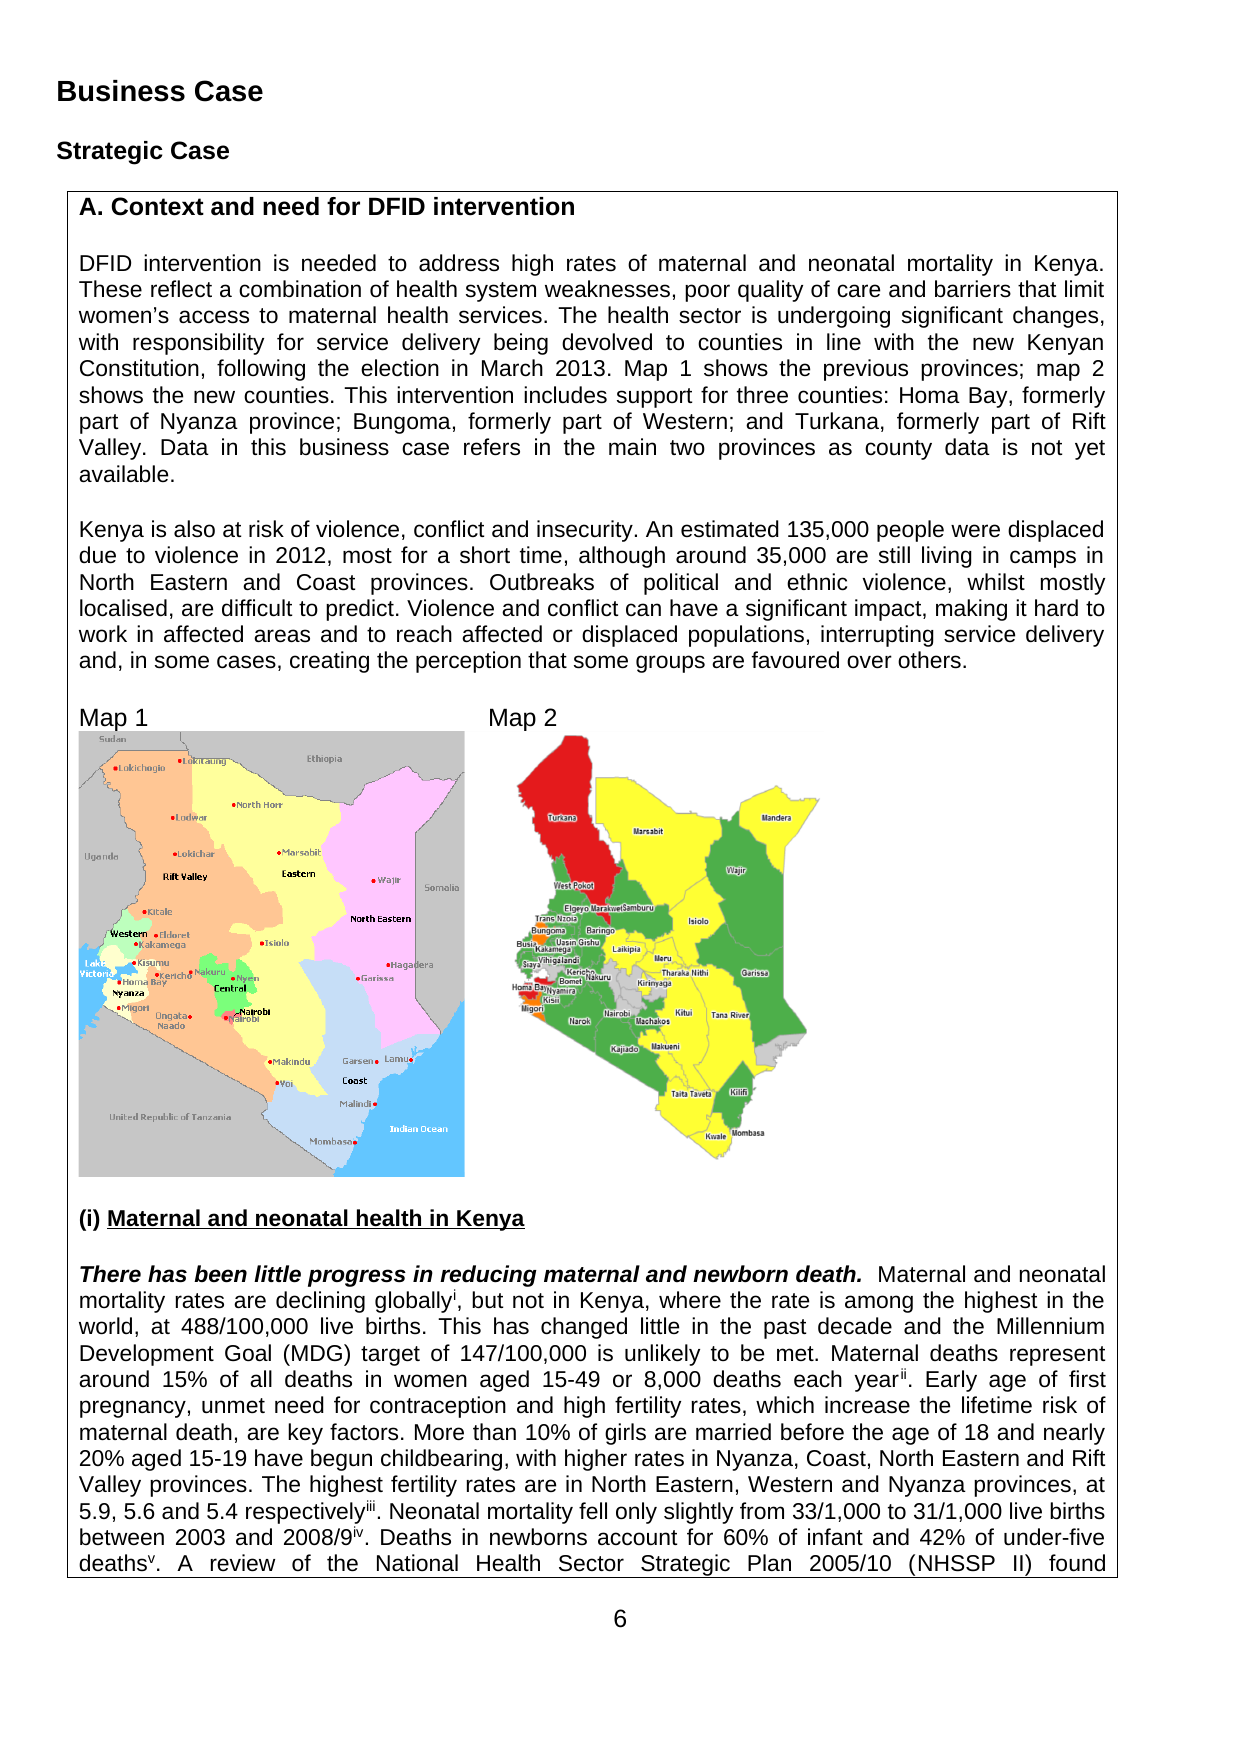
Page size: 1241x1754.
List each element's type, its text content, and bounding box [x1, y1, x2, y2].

text Business Case [56, 74, 1090, 107]
table_header A. Context and need for DFID intervention DFID intervention is needed to address high rates of maternal and neonatal mortality in Kenya. These reflect a combination of health system weaknesses, poor quality of care and barriers that limit women’s access to maternal health services. The health sector is undergoing significant changes, with responsibility for service delivery being devolved to counties in line with the new Kenyan Constitution, following the election in March 2013. Map 1 shows the previous provinces; map 2 shows the new counties. This intervention includes support for three counties: Homa Bay, formerly part of Nyanza province; Bungoma, formerly part of Western; and Turkana, formerly part of Rift Valley. Data in this business case refers in the main two provinces as county data is not yet available. Kenya is also at risk of violence, conflict and insecurity. An estimated 135,000 people were displaced due to violence in 2012, most for a short time, although around 35,000 are still living in camps in North Eastern and Coast provinces. Outbreaks of political and ethnic violence, whilst mostly localised, are difficult to predict. Violence and conflict can have a significant impact, making it hard to work in affected areas and to reach affected or displaced populations, interrupting service delivery and, in some cases, creating the perception that some groups are favoured over others. Map 1 Map 2 (i) Maternal and neonatal health in Kenya There has been little progress in reducing maternal and newborn death. Maternal and neonatal mortality rates are declining globally, but not in Kenya, where the rate is among the highest in the world, at 488/100,000 live births. This has changed little in the past decade and the Millennium Development Goal (MDG) target of 147/100,000 is unlikely to be met. Maternal deaths represent around 15% of all deaths in women aged 15-49 or 8,000 deaths each year. Early age of first pregnancy, unmet need for contraception and high fertility rates, which increase the lifetime risk of maternal death, are key factors. More than 10% of girls are married before the age of 18 and nearly 20% aged 15-19 have begun childbearing, with higher rates in Nyanza, Coast, North Eastern and Rift Valley provinces. The highest fertility rates are in North Eastern, Western and Nyanza provinces, at 5.9, 5.6 and 5.4 respectively. Neonatal mortality fell only slightly from 33/1,000 to 31/1,000 live births between 2003 and 2008/9. Deaths in newborns account for 60% of infant and 42% of under-five deaths. A review of the National Health Sector Strategic Plan 2005/10 (NHSSP II) found improvements in all indicators except maternal and neonatal mortality, skilled delivery and nutrition. Death rates are higher in the poorest provinces and the poorest women. Maternal and neonatal mortality rates are higher in North Eastern, Rift Valley, Western and Nyanza provinces. UNICEF identifies as most at risk the poorest women in North Eastern and Rift Valley, HIV-positive women in Nyanza, particularly in what are now Homa Bay and Siaya counties, and women in urban slums. The maternal mortality rate in Turkana County is estimated at over 1,000/100,000 live births, more than twice the national average. Disparities reflect poverty, poor infrastructure, high fertility and a nomadic population in Turkana and a high burden of HIV and poor service quality in Nyanza. According to the 2008/9 DHS, Nyanza has the highest HIV prevalence rate in Kenya at 14% (compared with 6.3% nationally), with 16% prevalence in women aged 15-49 (8% nationally). The second highest rate, at 7%, is in Western and Nairobi; HIV prevalence in Turkana County is 6.3%. Most of these maternal and newborn deaths are preventable. Conditions during the perinatal period are the second leading cause of death in Kenya. The main direct causes of maternal death are haemorrhage (25%), infection (15%), hypertensive diseases of pregnancy (13%), obstructed labour (12%) and abortion complications (8%). Most neonatal deaths are due to prematurity, low birth weight, infection and birth asphyxia. These deaths are largely preventable, if women and newborns receive appropriate care from a skilled health worker. Maternal mortality can be reduced significantly if women have access to skilled birth attendance, 24-hour basic and comprehensive emergency obstetric care, family planning and safe abortion. Skilled delivery, emergency newborn and immediate post-natal care can significantly reduce neonatal mortality. More than half of women in Kenya give birth at home and without skilled care. Although 92% of pregnant women receive antenatal care (ANC) only 43% give birth in a health facility. There has been little change since 2003, when 40% of women delivered in a health facility. Nationally, only 44% of women are delivered by a doctor, nurse or midwife. Many are assisted by traditional birth attendants (28%), relatives or friends (21%). Low rates of skilled birth attendance reflect low availability and low uptake/use of services. Coverage and quality of maternal health services is inadequate. The single greatest risk factor for maternal and neonatal death is poor access to skilled birth attendants and emergency referral services,. WHO recommends that, for every 500,000 people, there should be four facilities providing basic emergency obstetric and newborn care (BEmONC) and one providing comprehensive emergency obstetric and newborn care (CEmONC), with provision defined by signal functions. In Kenya, only one in three facilities offers basic maternity services and only one in ten hospitals offer BEmONC services; fewer provide CEmONC. Only 9% of facilities providing delivery services can perform all signal functions for BEmONC. Few can offer blood transfusion, caesarean section and life-saving interventions for newborns. Other surveys show that most facilities offering maternity services do not meet the criteria for EmONC provision,. In a national assessment of EmONC services, most could not perform many of the signal functions. Blood transfusion was least likely to be provided in Rift Valley and caesarian section in Rift Valley and Nyanza. Lack of training, supplies and equipment were key factors influencing availability of care. The NHSSP II review noted that only 19% of facilities provide 24-hour services; another review put the figure at 30%. There are significant geographical and wealth inequities. The draft health sector Medium Term Plan II highlights urban-rural disparities in service availability; the cost of services is also a barrier to access for the 46% of the population living below the poverty line. Poor distribution of facilities, lack of transport and weak referral systems perpetuate unequal geographical access to services. The proportion of women delivered by a skilled birth attendant ranges from 26% in Western, 32% in North Eastern and 34% in Rift Valley provinces to 89% in Nairobi. Wealthy women are four times more likely (81%) to be delivered by a skilled birth attendant than the poorest women (20%). A review scored the equity of skilled birth attendance in Kenya at 18 out of 54, with 54 being the highest level of equity. Rates of facility-based delivery range from 17% in North Eastern to 89% in Nairobi (rates in Nyanza, Western and Rift Valley are below 50%) and from 18% in the poorest to 81% in the wealthiest quintiles. Urban women (75%) are more than twice as likely to deliver in a heath facility as rural women (35%). There are similar differences in caesarean section rates; in Western (3.5%) and Nyanza (4.4%) these are below the national average of 6.2%, and they are 2% and 3% in the lowest two wealth quintiles. According to WHO, acceptable rates are within a range of 5-15%. High maternal and neonatal mortality and low availability and utilisation of maternal care reflect inadequate health worker skills, health system weaknesses, and factors that limit demand. (ii) Health worker knowledge and skills Health workers lack skills to provide quality care. Reducing maternal and neonatal mortality requires a health workforce that can provide quality delivery care and manage complications. The National Maternal and Neonatal Health Road Map identified inadequate health provider skills as a key constraint. An assessment of competencies among trained workers providing emergency obstetric and neonatal care found that, across five core procedures, the proportion performing to an acceptable standard ranged from 23% to 56%. A survey of quality of care for prevention and management of maternal and newborn complications found that health workers scored fairly well on knowledge of routine delivery (71%) and newborn care (65%), but less well on knowledge of management of complications: only 1% knew the correct steps to manage post-partum haemorrhage, 4% the steps to manage obstructed labour and 12% how to manage newborn asphyxia. Coverage with in-service training is inadequate. In-service training is critical, as current pre-service training does not provide health workers with adequate knowledge and skills in emergency obstetric and neonatal care. The 2010 Kenya Service Provision Assessment (KSPA) found that only 36% of health workers providing maternal care had received such in-service training in the past three years. A recent joint donor mission recommended that support should focus on improving the availability of skilled birth attendance and emergency obstetric care and, specifically, scale up of health worker training through expansion of the DFID-funded Making it Happen programme. (iii) The health system and maternal and newborn health care Government share of total spend on health is low. Total health expenditure increased from Ksh 82.2 billion in 2001/2 to Ksh 122.9 billion in 2009/10 and in per capita terms from US$34 in 2001/2 to US$42 in 2009/10. However, government’s share has remained at around 29%. Households make the largest contribution, at 37% in 2009/10; the donor contribution increased from 16% in 2001/2 to 35% in 2009/10. Only 20% of the population is covered by health insurance, mostly through the National Hospital Insurance Fund (NHIF). Government expenditure on health is also low. Government spending on health increased from KSh 24.3 billion in 2001/2 to KSh 35.4 billion in 2009/10. In per capita terms this represents an increase from US$9.9 to US$12.1. But since 2003 the share of total government expenditure allocated to health has been between 5.3% and 6.7%, below the Abuja target of 15% and insufficient to meet existing demand or to improve the availability of maternal health care. Hospitals absorb 70% of expenditure. Medium-term projections in 2011 showed no increase in the budget share allocated to health, suggesting that this would remain at around 6.1% between 2011/12 and 2013/14. Recent Government of Kenya commitments could result in an increase in the budget allocation for health, but this is not certain. In addition, counties will make spending decisions and may opt to use central funds allocated for health to other sectors. Higher government expenditure on health and reform of health financing is critical to improve health outcomes. The Health Sector Review for the Medium-Term Expenditure Framework (MTEF) 2012/13-2014/15 suggested the government would need to double current funding to achieve its health objectives. Through its Kenya Health Programme, which runs to 2015, DFID is supporting the Government of Kenya and WHO to strengthen budget processes in the health sector, focusing on the MTEF (see Economic Appraisal for Terms of Reference). Kenya has also made several unsuccessful attempts to introduce reform of health financing. As a result, there has been a proliferation of parallel financing schemes and Kenya still lacks a comprehensive health financing strategy. Introduction of universal health insurance coverage is a priority, but there is no consensus on how this will be implemented. Experience elsewhere, including in Ghana, Rwanda and South Africa, suggests that income growth can catalyse a shift towards universal coverage and increased health spending, with pooled public expenditure representing a rising share of total health expenditure. Shortages and inequitable distribution of health workers are a major challenge. The availability of trained health workers is crucial to reducing maternal and neonatal mortality. WHO recommends a minimum of 25 doctors, nurses and midwives per 10,000 population. The figure for all health workers in Kenya is 17/10,000, with only 0.18 medical specialists, 0.25 medical officers, 1.82 registered nurses and 3.08 enrolled nurses per 10,000. Between 2009 and 2011, an additional 7,000 health workers were employed and production of mid-level cadres increased. However, vacancy rates are estimated at 29%, with the most acute gaps in clinical officers, enrolled nurses and community health workers, all critical to maternal and newborn care. The staff-to-population ratio is around 7/10,000 in rural areas compared with 15.9/10,000 in urban areas. Nairobi has 8% of Kenya’s population but 25% of public sector doctors. North Eastern and Rift Valley have the most significant gaps in the health workforce. Turkana has one of the lowest nurse-to-population ratios in the country and many staff are poorly trained. Homa Bay and Bungoma counties also have staff-to-population ratios below the national average. Recruiting and retaining health workers in rural areas is difficult due to poor working conditions, lack of incentives and limited training and career opportunities. A scheme to attract health workers to rural posts has had some success, but shortages remain. There is a lack of reliable data about the number, distribution and skills of the existing workforce. Human Resources for Health (HRH) mapping to inform planning has only covered national and provincial staff so far. The HRH Transition Plan 2011/14 includes actions to support devolution of HRH responsibility to counties. Despite expansion of health infrastructure, some areas remain under-served. The public sector runs 55% of health facilities, with the remaining 45% comprised of private for-profit, faith-based and NGO facilities. In addition to two national referral hospitals, the health system is organised at five levels: secondary and provincial general hospitals (level 5); county and district hospitals (level 4); health centres (level 3); dispensaries and clinics (level 2); and community (level 1). Infrastructure increased from around 5,600 to 7,100 facilities, mainly at primary care level, under NHSSP II 2005/10. Some health centres and dispensaries have been rehabilitated and hospital infrastructure is being improved, but many facilities do not meet current norms and standards. Only 52% of the population live within 5km of a health facility, and facilities are unevenly distributed across the country. Populations are particularly poorly served in North Eastern and Rift Valley, where the distance to facilities can be as far as 90km. Facilities are typically located in towns and coverage has not improved for nomadic communities for whom static services are less appropriate. The joint donor mission recommended allocation of additional donor funds for infrastructure at level 2 and 3, especially in Nyanza, Western, Coast and North Eastern. Availability of drugs and supplies has improved, but stock outs occur and facilities lack basic equipment. In the past there were shortages of life-saving drugs for maternal and newborn care, but supply has improved following reform of the Kenya Medical Supplies Agency (KEMSA). The 2010 KSPA confirmed that availability of medicines and supplies to manage complications of delivery had improved. However, other studies have found shortages of essential drugs for maternal care and the KSPA found shortages of essential supplies and equipment for maternal care in most facilities. Recent investment has improved availability of transport but referral systems remain weak. An assessment in 2008 found that only one in three (37%) facilities complied with national standards for the availability of ambulances in working order. During the past two years, 300 ambulances provided by the Government of Kenya and United Nation Fund for Population and Development(UNFPA) have been distributed to districts. However, referral remains problematic in areas where infrastructure is poor, distances to health facilities are far and transport is limited. The Community Strategy (see (v) below) includes establishing emergency obstetric referral systems through Community Units, but progress in scaling this up has been slow. Comprehensive data on maternal and newborn health is not available. In line with the Heath Information System Policy 2010/3, which aims to improve data availability and use, there has been significant investment in strengthening the system, including roll out of a web-based district health information system. However, there is a lack of disaggregated sub-national and wealth quintile data and of facility-based data on maternal and neonatal health indicators. Challenges include parallel data collection and storage systems and weaknesses in data analysis, dissemination and use. There is scope to improve health service delivery through use of innovative approaches and new technologies. Although there is considerable support for innovation and new technologies at the highest political level, and Kenya’s private sector is among the most dynamic in East Africa, the public sector has been relatively slow to implement innovative approaches to improve the reach and quality of health services. New ways of working are required, not just in the context of devolved government, but also to address the current weaknesses in provision of quality basic services to poor people. Tapping into the creativity and different ways of working of Non-Governmental Organisation (NGOs), Faith Based Organisation (FBOs) and the private sector could help to identify approaches with potential for wider application. There is scope to use new technologies in areas such as data collection, training, clinical management in peripheral facilities and community education. The Government of Kenya has launched an e-health strategy that includes telemedicine, e-learning, m-health and information for citizens. Established innovations include use of biometric smart cards by health insurance companies and electronic claims processing by the NHIF. Other uses of tablets and smart cards in the sector are being explored, as is the use of mobile phones to improve communication for referral. Mobile phone access in Kenya increased from around 23,000 to 22 million between the 1990s and 2010; internet access increased from around 2,500 in 1996 to almost 4 million in 2009 according to the ITU(International Telecommunication Union) and national regulators’ data. There is growing evidence that electronic and mobile technologies can improve service delivery in a range of sectors, including health. Accountability mechanisms exist but need strengthening Improving accountability and transparency is central to the new Constitution and proposed devolution of powers, and to DFID Kenya’s anti-corruption strategy. Social accountability – to improve public perception of health services, performance reporting, transparency and public participation in decision making – is one of the principles of the National Health Policy. The KHSSP III highlights accountability challenges and aims to establish anti-corruption committees in all 47 counties and 100% of health facilities by 2018. The Community Strategy (see (v) below) includes health facility committees and community health committees, but the extent to which these have been established and are functioning varies. To improve accountability for performance of new county governments, efforts will be needed to build their capacity to engage citizens, gather feedback and share information and to support civil society organisations and communities to participate effectively in planning, budgeting and monitoring. (iv) Factors limiting demand Lack of transport is a major barrier. In the Demographic Health Survey (DHS) 2008/9, 42% of women cited distance and lack of transport as the main reason for not delivering at a health facility. The poorest women were more likely to give this as a reason (49%) than the wealthiest women (26%). Abrupt delivery was cited by 18% of women, reflecting lack of birth preparedness as well as distance. UNICEF reports that in Turkana physical access is the main problem, but low rates of facility delivery also reflect the influence of structural, economic and cultural factors on women’s decisions about where to deliver. Limited awareness and socio-cultural factors also play a role. The 2009 Road Map identifies low recognition of danger signs in pregnancy and delivery, and socio-cultural barriers, as factors in failure to seek care or delays in seeking care. Kenyan households are less likely to seek care for pregnancy and delivery-related concerns than for a sick child. One in five women (21%) does not deliver in a health facility because it is not deemed necessary suggesting the need for better awareness of the importance of skilled attendance. Cultural beliefs about pregnancy and birth, use of traditional birth attendants and concerns about health worker attitudes and quality of health services are also factors. In addition, female genital mutilation/cutting (FGM/C) has serious consequences during childbirth, especially for women who have undergone extreme forms of the procedure. According to WHO, FGM is linked to increased complications in childbirth and maternal deaths. FGM also puts babies at risk during delivery. Although outlawed by the Children Act of 2001, it is still practised in many Kenyan communities. Current estimates are that 27% of women are cut/circumcised although the practice is more prevalent in some communities including the Somali, Kisii and Masai. The rate of FGM/C in Rift valley is 31%. Gender inequality is also a factor. In 2011, Kenya ranked 143 of 187 countries (with 1 being the most equal and 187 being the least equal) on the UNDP Gender Inequality Index. Economic inequality, socially-ascribed gender roles and limited access to education, training and productive resources limit women’s voice and opportunities. The prevalence rate for gender-based violence is high; in the DHS 2008/9, 39% of women reported experiencing physical violence in the previous 12 months. Health indicators show that women of reproductive age are among the most adversely affected by the lack of affordable, quality health services. Women are also more likely to be infected with HIV, with prevalence among those aged 15-49 years at 8.8% compared with 5.5% among adult men. Although little data is available about the impact of lack of autonomy on women’s health care-seeking behaviour, gender inequality influences women’s ability to seek care. There is limited awareness of the role of gender as a determinant of health and in delivery of services; the health sector is currently developing a gender policy to address this. The new Constitution guarantees the right to the highest attainable standard of health including reproductive health and requires an understanding of how roles, access to resources, decision-making and power relations between women and men affect health outcomes. Cost is a deterrent for poor women. Despite economic growth, nearly half of the population of Kenya lives below the official poverty line. Poverty has been exacerbated by post-2008 election disturbances and displacement, drought and rising food prices, with children, women and rural populations most affected. In the DHS 2008/9, 17% of women cited cost as the main reason for not delivering in a health facility. Cost was more often given as a reason by the poorest women and by young women. International evidence shows that user fees prevent the poorest women from using maternal health services. User fees were introduced in government health facilities in Kenya in 1989. Since then, these have been removed and partially reinstated. A user fee reduction policy (10/20 Policy) was adopted in 2004, with exemptions for antenatal and delivery care. (Commitments made by the new government to eliminate fees for maternal health care are discussed in (v) below.) However, unofficial charges are common; 80% of facilities still charge user fees for maternal health services. Primary health care facilities are dependent on user fees, so adherence to official policy is low, at less than 33% for antenatal and delivery care. Women often incur additional charges if they are referred to higher-level facilities for management of obstetric complications and there are reports of mothers and babies not being allowed to leave until payments are made. (v) National policy and health sector context Improving health is a Government of Kenya priority. Vision 2030, which aims to transform Kenya into a middle-income country, recognises that improving health is essential. It emphasises the need to reduce inequities through the introduction of universal health insurance, use of innovative approaches including OBA, and improving performance, including in maternal and infant survival. Maternal and neonatal health features in the Government’s MTEF. The Health Sector Policy is based on the principles of the Constitution and aims to ‘build a progressive, responsive and sustainable technologically-driven, evidence-based and client-centred health system for accelerated attainment of the highest standard of health for all Kenyans’. The health sector MTP II 2013/17 is being revised to reflect priorities and flagship projects in the manifesto of the new Government. These include: national scale up of high impact interventions, with a focus on maternal, neonatal and child health; improved referral systems; construction of model level 4 hospitals; social health protection; reform of HRH; establishing e-health hubs in 58 health facilities; and strengthening health research. There is a supportive policy framework for maternal and newborn health. The KHSSP III aims to reduce maternal mortality to 300/100,000 by 2015 and 150/100,000 by 2018. It sets ambitious service delivery targets including increasing the proportion of deliveries by skilled birth attendants to 60% by 2015 and 65% by 2018, the proportion of facilities providing BEmOC to 80% by 2015 and 90% by 2018 and hospitals offering caesarean section to 85% by 2015 and 95% by 2018. The Road Map aims to accelerate the reduction of maternal and newborn mortality through skilled attendants, supportive health systems and community action; specific mention is made of scaling up BEmONC at level 2 and 3 facilities, CEmONC at level 4 facilities, and OBA. Other key frameworks include the National Reproductive Health Policy 2007; National Reproductive Health Strategy 2009/15; Kenya Essential Health Package (KEHP), which defines the package of care to be provided at each level of the health system; and 2011 Acceleration Plan for the Attainment of Maternal and Newborn Health, which identifies a package of evidence-based, high-impact interventions. There is a nationally agreed 5-day curriculum for in-service training on emergency obstetric and neonatal care and national guidelines for maternal and perinatal death notification and review. The draft Health Sector Gender and Equality Policy seeks to focus attention on gender as a determinant of health and to strengthen gender-sensitive research, service delivery, community education and data collection and analysis. The government’s Community Strategy 2006 revolves around a Community Unit, training community midwives, increasing awareness and demand, and strengthening links between communities and facilities. However, limited resources have been allocated and implementation has been slow. By 2012, only 2,530 Community Units had been established, less than the target of 8,500. In November 2012, the Government of Kenya launched a Rapid Results Initiative to scale up provision of BEmONC to 120 health facilities across the country – a baseline survey identified lack of EmONC skills and poor attitudes among health workers as key problems – and a second phase is planned. The new Government has also committed to scale up of high impact community health interventions. How this and the Rapid Results Initiative will be funded and implemented has yet to be decided. The new Government has made commitments on maternal health and health financing. Priorities include consolidating and expanding existing mechanisms to achieve universal health coverage, progressive elimination of user fees in public health facilities and free primary health care. Provision of free maternal care in all public health facilities is an immediate priority. How this will be implemented, including mechanisms for reimbursing facilities is under discussion, but the government’s manifesto included a commitment to increase the share of total government expenditure allocated for health to 15%. There is also an ambitious vision for the private sector in health but, while basic health indicators for much of the population remain poor, it will be important to strike the right balance between encouraging private sector provision and ensuring that government financing is sufficient to meet the demand for health services from the country’s large low-income population. Increased and sustainable financing for health will depend on identifying the right combination of pooled public, private and insurance mechanisms as well as political commitment. National government structures and responsibilities for health are undergoing major change. Responsibility for health has been divided between the Ministry of Medical Services and the Ministry of Public Health and Sanitation. Following the election, these two ministries are being merged. The role of the new national Ministry of Health will change to reflect devolution of responsibilities to the 47 new counties, with a Health Act providing the legislative framework. The new Ministry will be responsible for policy, legislation, coordination, standards, quality monitoring, technical planning and national referral hospitals. Functions where the division of responsibilities between central and county levels has yet to be finalised include management of provincial hospitals, procurement of drugs and supplies, public health, and monitoring and evaluation. The roles of Kenya Medical Training Colleges and counties in production and training of HRH are also still to be determined. Restructuring of human resources is planned with some national and all provincial staff being transferred to counties. The HRH transition plan will require resourcing and technical support. Ensuring that the merger of the two ministries and devolution of functions do not disrupt service delivery will be critical. Management and delivery of health services will be decentralised. New County Health Departments will be responsible for delivering health services, including maternal and child health care, with devolved budgets and authority. There will be a 3-year transition period, with devolution of functions and funding determined by county capacity. Service delivery will continue to be funded centrally until county treasury and public financial management structures are established. Counties will be able to create positions and recruit their own health staff; this is expected to address bureaucratic delays in filling vacancies and ensure that staffing matches local needs. However, devolution will add to the complexity of planning and budgeting in the health sector. Counties will fund some health services from a block grant and others through specific grants and nationally-managed programmes. Under the new Constitution, each county will receive not less than 15.5% of total government revenue. A further 0.5% will be distributed to the poorest counties via an equalisation fund. Some counties will be worse off than at present, while others will have additional resources available. The three counties to receive targeted support through this intervention fall into the latter category. Counties will need support on health financing as well as for health planning and financial management, contract and performance management, human resource and supplies management, data analysis and use, and accountability. National government will provide some assistance but additional technical support will be required, as will the flexibility to respond to the specific heath systems strengthening needs of different counties. In addition, development partners will need to develop new ways of working with county governments and health departments. (vi) Other development partner support There is relatively little donor support for maternal and newborn health. The USAID-funded Aid Population Health Integrated Assistance Plus (APHIA +) maternal, neonatal and child health programme 2011/15 focuses on HIV and family planning and is mainly delivered through non-state partners. USAID, UNICEF and other partners are supporting the Community Strategy. Safe blood is critical to reducing maternal mortality and US CDC has provided significant support to the National Blood Transfusion Service. UNICEF works in safe motherhood and neonatal and child health and is supporting interventions in northern Kenya. UNFPA support focuses on fistula prevention and management. DANIDA funds sexual and reproductive health services through NGOs under its Health Sector Programme Support (HSPS) 2012/16. DFID is the only donor supporting training in maternal and neonatal care at scale. Kenya is one of the countries included in the second phase of the Making it Happen (MiH2) programme, funded by DFID centrally, which will run from 2012 to 2015. It will train national trainers across the country and support training for health workers in Central, Western and Nyanza provinces. UNFPA has trained community midwives and nurse anaesthetists in four districts and provided limited support for roll out of maternal death review (MDR). A review of the National Human Resources for Health Strategic Plan 2009/12 concluded that there was insufficient funding for in-service training. There are gaps in donor funding for health systems strengthening. The US, through various implementing partners, is providing support to strengthen health leadership and management, human resources, health information systems, the supply chain and health infrastructure. For example, in Nyanza and Western, PATH is supporting health systems and community health workers, mainly in relation to HIV, and the 5-year FUNZO programme is expanding pre-service training capacity and strengthening national health workforce planning and information systems. USAID is considering support to 20 counties but the scope of this is not yet clear. DANIDA supports the Health Sector Services Fund (HSSF), which channels funds to primary care facilities, and capacity building in planning, budgeting and commodities management. The World Bank also supports the HSSF and commodity procurement and management. JICA is focusing on universal health coverage. DANIDA and GIZ have provided support for management and leadership training. The World Bank has piloted performance-based financing of facilities in Samburu county, linking payments to use of maternal and child health services. Planned Global Alliance for Vaccine and Immunisation (GAVI) support for health system strengthening aims to improve access to maternal, newborn and child health services, with a focus on immunisation, in the arid and semi-arid lands (ASAL) region. Some areas of the country receive very little donor support. A mapping of support for maternal and neonatal health noted that development partners are present in almost all districts, but only the HSSF and the APHIA Plus programme are national in scope. DANIDA has, until recently, focused on Coast and DFID on Western and Nyanza provinces. Donor presence in Rift Valley and North Eastern is minimal. USAID support for maternal health in northern Kenya focuses on HIV and community health workers. The European Union is funding maternal and child health, family planning and nutrition in the ASAL region, mainly through non-state actors. UNICEF is one of the few organisations working more comprehensively on maternal and child health in northern Kenya, including in Turkana. As noted above, GAVI support for the ASAL counties will commence in 2014. (vii) Rationale for DFID intervention Need for DFID support. No other donor plans to provide the support to maternal and newborn health set out in this intervention. There is relatively little other donor support for governance, human resources, health financing and monitoring and evaluation of health systems strengthening. This intervention would address some of these gaps and complement other donors in line with the division of labour agreed by partners. The health sector is underfunded; in the short-term, the Government of Kenya and other donors are unlikely to make the investment required to ensure all women receive quality maternal care. There is a strong equity and development case for intervention and the DFID Kenya Operational Plan highlights the importance of donor assistance to develop new approaches to service delivery and governance so that the poorest Kenyans benefit from the country’s progress. DFID is one of the few donors positioned to support testing innovative approaches and use of new technologies to improve service quality, value for money and sustainability. UK priorities and commitments. Kenya matters to the UK for foreign policy, commercial, economic and security reasons. The intervention will also contribute to the UK’s development priorities of reducing poverty, improving service delivery for the poorest, supporting innovation and empowering women and girls. The UK is committed to accelerating progress on MDGs 4 and 5 and the intervention will contribute to DFID 2011/15 Business Plan commitments to: save the lives of 50,000 women in pregnancy and childbirth; stop 250,000 newborns from dying needlessly; support at least 2 million safe deliveries; and ensure long-lasting improvements in quality maternity services, particularly for the poorest 40%. It is aligned with DFID’s Framework for Results for improving reproductive, maternal and newborn health in the developing world, specifically to: remove barriers that prevent access to quality services, particularly for the poorest and most at risk; expand the supply of quality services, delivering cost-effective interventions for family planning, safe abortion, ANC, delivery and emergency obstetric care, postnatal and newborn care through stronger health systems; and enhance accountability for results. DFID also recognises the need for innovative approaches to make good basic services available for all and this intervention will contribute to and benefit from DFID’s Innovation Hub. As Kenya graduates from reliance on donor funding for basic services, support to develop and test new approaches will become more important. Experience in countries such as China shows that this is where DFID can add most value. Deliver key results in the DFID Kenya Operational Plan 2011/15. In the health sector, DFID Kenya aims to influence and support national level policy development and implementation for malaria, reproductive health, HIV/AIDS and health systems, including financing and human resources for health, and to support strategies that increase poor people’s access to quality health services. Improving service delivery is one of three overarching DFID strategies and improving maternal and neonatal health is a priority for DFID Kenya – this intervention will contribute to the headline result in the 2011/15 Operational Plan: support 15,000 women to deliver with a skilled birth attendant by 2015. Build on DFID experience and track record. DFID is one of the largest donors in Kenya and has been active in health for many years, including as the donor lead in the Reproductive Health Steering Committee. It has well-established links with the Government of Kenya and other sector partners and is well positioned to support a new programme to reduce maternal and neonatal mortality. This intervention will build on previous DFID investment in the Essential Health Services (EHS) programme, which provided national support for policy and stewardship of the KEHP and health systems strengthening and community support with a focus on maternal and neonatal health in Nyanza, and on central DFID investment in the MiH programme; the joint donor mission recommended that DFID expand EHS and scale up support for training in maternal care. Complement and leverage other DFID Kenya investment. The intervention will complement DFID investment in family planning (£31m 2012/17), malaria control (£31m 2013/15), private sector pro-poor interventions (£3.8m 2013/15) and the Kenya Health Programme (£106m 2010/15), which includes funding through WHO to provide national support for health systems strengthening. It will also complement DFID Kenya support in other sectors, in particular for girls’ education, cash transfers and wealth creation, all of which will contribute to improving the health of women and girls, as well as central DFID support for MiH and DFID-supported regional initiatives to empower adolescent girls, reduce unsafe abortion and tackle FGM/C. The Box below provides a brief summary of links between this intervention and DFID investment in other areas of maternal and reproductive health. Complement and leverage DFID Kenya support to strengthen health financing. This includes current support, referred to earlier, to assist the health sector to make a stronger case for additional resources to the Ministry of Finance, specifically to support the Ministry of Health during preparations for the 2014/15-2016/17 budget cycle and its engagement with MTEF and annual budget processes. This intervention will take forward this work in the three target counties, supporting county health teams to improve budgeting and allocation of resources, as well as to secure adequate funding. In parallel, DFID will strengthen national engagement through the health financing working group and technical support for reform of mechanisms such as the NHIF and development of a coherent approach to universal health insurance. Ongoing support for national level health systems strengthening will be critical to ensure that policy and operational frameworks are in place. Opportunities and challenges of devolution. The shift to devolved governance is an opportunity to create more equitable health services, but there is also a risk of service disruption or deterioration, especially in historically under-served areas. Through the Kenya Health Programme, WHO will provide some management support, but WHO capacity to work at sub-national level is limited. Experience in other countries suggests that, unless well managed, decentralisation can exacerbate existing fiscal and human resources inequalities and adversely affect reproductive health services, if these are not prioritised by local governments. DFID support will help to ensure that priority is given to maternal care services and the health of mothers and newborns. Scope for innovation and learning. DFID can play an important role in bringing international and regional experience, introducing innovative approaches and alternative models of service delivery and demonstrating that such approaches can be adopted at scale. The intervention has the potential to strengthen the evidence base on the: (i) role of new technology in enhancing training, referral and other aspects of service delivery; (ii) effectiveness of demand-side financing; (iii) innovative approaches to improve service delivery, including in remote areas and for nomadic populations, and to demand creation; and (iv) capacity development for decentralised management of health services. [68, 192, 1117, 1577]
text Strategic Case [56, 136, 1090, 165]
